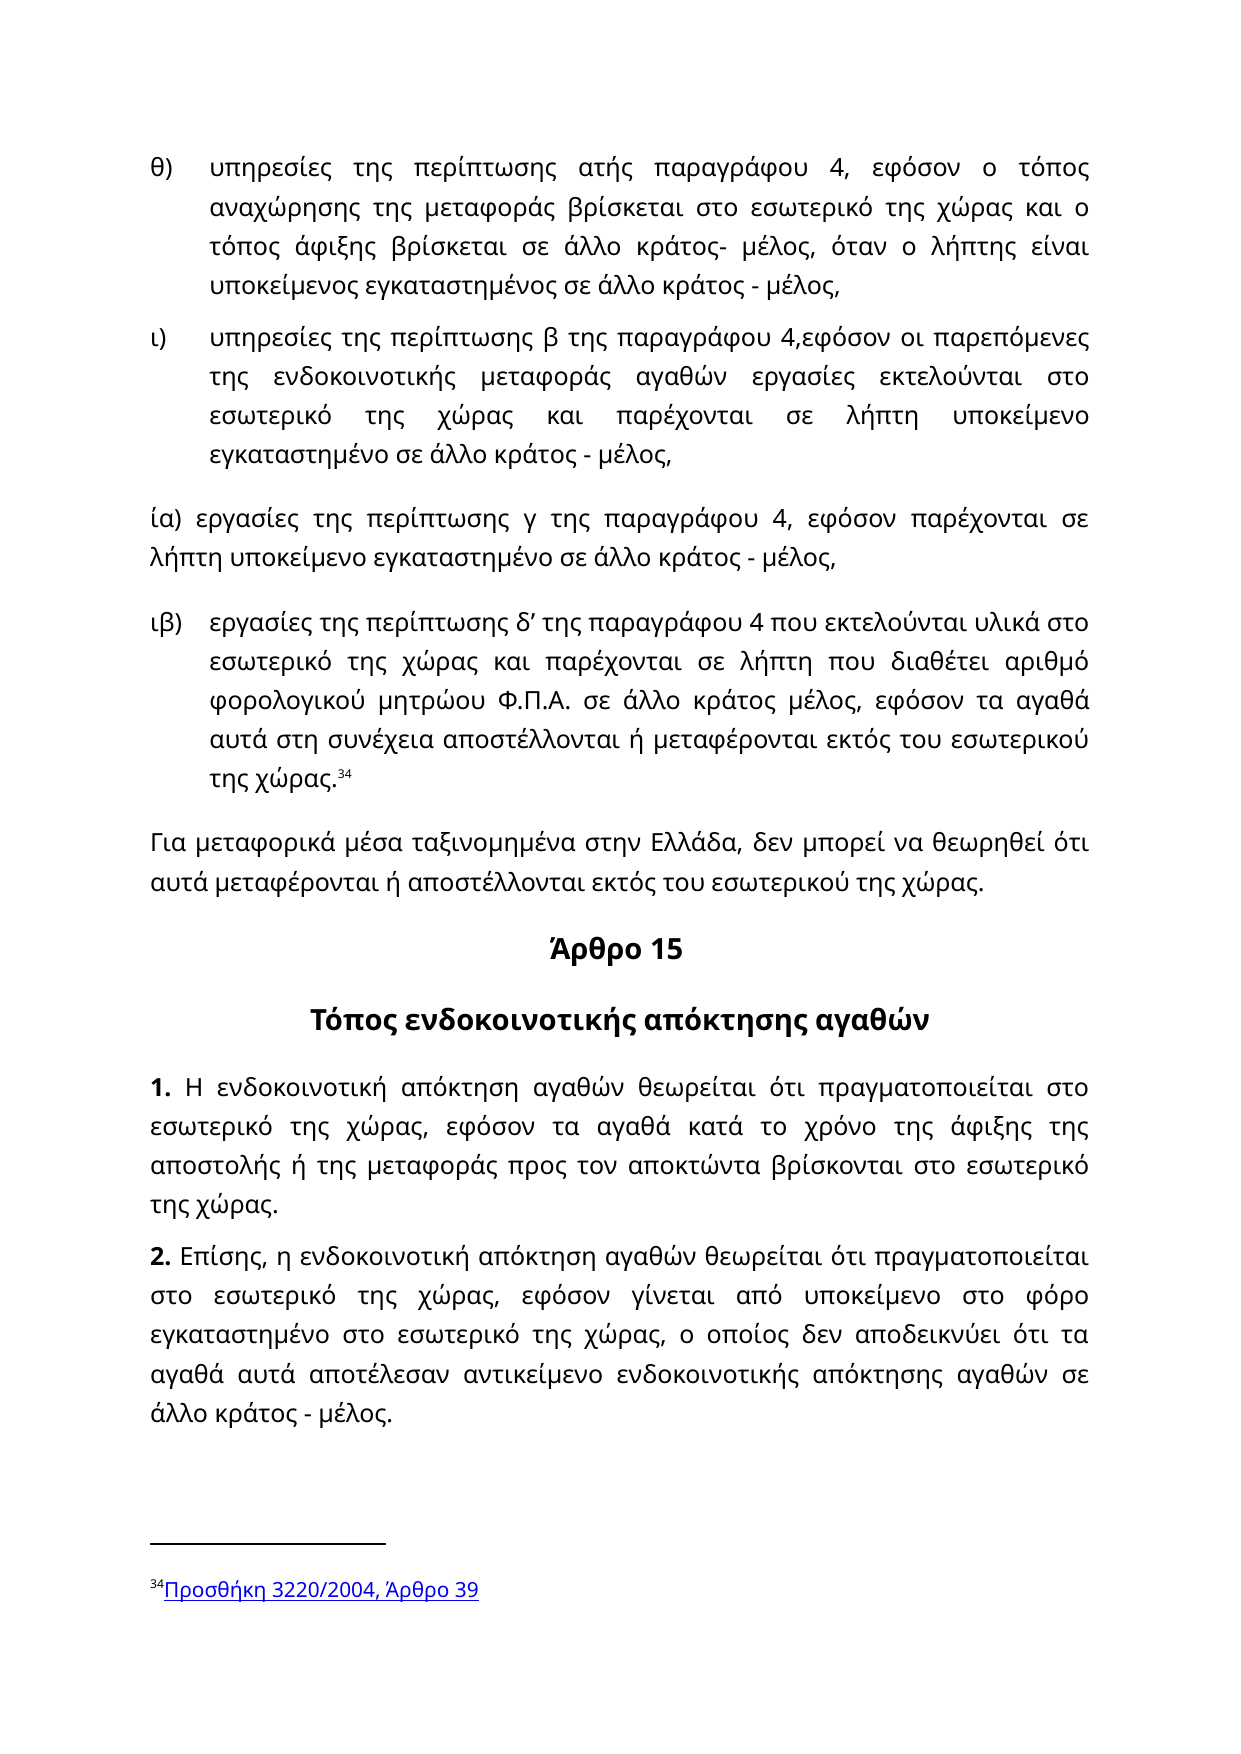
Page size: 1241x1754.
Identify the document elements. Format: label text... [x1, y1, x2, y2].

text ία) εργασίες της περίπτωσης γ της παραγράφου 4, εφόσον παρέχονται σε λήπτη υποκείμενο εγκαταστημένο σε άλλο κράτος - μέλος, [150, 501, 1090, 574]
subtitle Άρθρο 15 [150, 928, 1090, 968]
text 1. Η ενδοκοινοτική απόκτηση αγαθών θεωρείται ότι πραγματοποιείται στο εσωτερικό της χώρας, εφόσον τα αγαθά κατά το χρόνο της άφιξης της αποστολής ή της μεταφοράς προς τον αποκτώντα βρίσκονται στο εσωτερικό της χώρας. [150, 1069, 1090, 1221]
text Για μεταφορικά μέσα ταξινομημένα στην Ελλάδα, δεν μπορεί να θεωρηθεί ότι αυτά μεταφέρονται ή αποστέλλονται εκτός του εσωτερικού της χώρας. [150, 825, 1090, 898]
subtitle Τόπος ενδοκοινοτικής απόκτησης αγαθών [150, 999, 1090, 1039]
list ιβ) εργασίες της περίπτωσης δ’ της παραγράφου 4 που εκτελούνται υλικά στο εσωτερικό της χώρας και παρέχονται σε λήπτη που διαθέτει αριθμό φορολογικού μητρώου Φ.Π.Α. σε άλλο κράτος μέλος, εφόσον τα αγαθά αυτά στη συνέχεια αποστέλλονται ή μεταφέρονται εκτός του εσωτερικού της χώρας. [150, 604, 1090, 795]
text 2. Επίσης, η ενδοκοινοτική απόκτηση αγαθών θεωρείται ότι πραγματοποιείται στο εσωτερικό της χώρας, εφόσον γίνεται από υποκείμενο στο φόρο εγκαταστημένο στο εσωτερικό της χώρας, ο οποίος δεν αποδεικνύει ότι τα αγαθά αυτά αποτέλεσαν αντικείμενο ενδοκοινοτικής απόκτησης αγαθών σε άλλο κράτος - μέλος. [150, 1239, 1090, 1429]
list ι) υπηρεσίες της περίπτωσης β της παραγράφου 4,εφόσον οι παρεπόμενες της ενδοκοινοτικής μεταφοράς αγαθών εργασίες εκτελούνται στο εσωτερικό της χώρας και παρέχονται σε λήπτη υποκείμενο εγκαταστημένο σε άλλο κράτος - μέλος, [150, 319, 1090, 471]
text Προσθήκη 3220/2004, Άρθρο 39 [150, 1576, 1090, 1604]
list θ) υπηρεσίες της περίπτωσης ατής παραγράφου 4, εφόσον ο τόπος αναχώρησης της μεταφοράς βρίσκεται στο εσωτερικό της χώρας και ο τόπος άφιξης βρίσκεται σε άλλο κράτος- μέλος, όταν ο λήπτης είναι υποκείμενος εγκαταστημένος σε άλλο κράτος - μέλος, [150, 150, 1090, 302]
